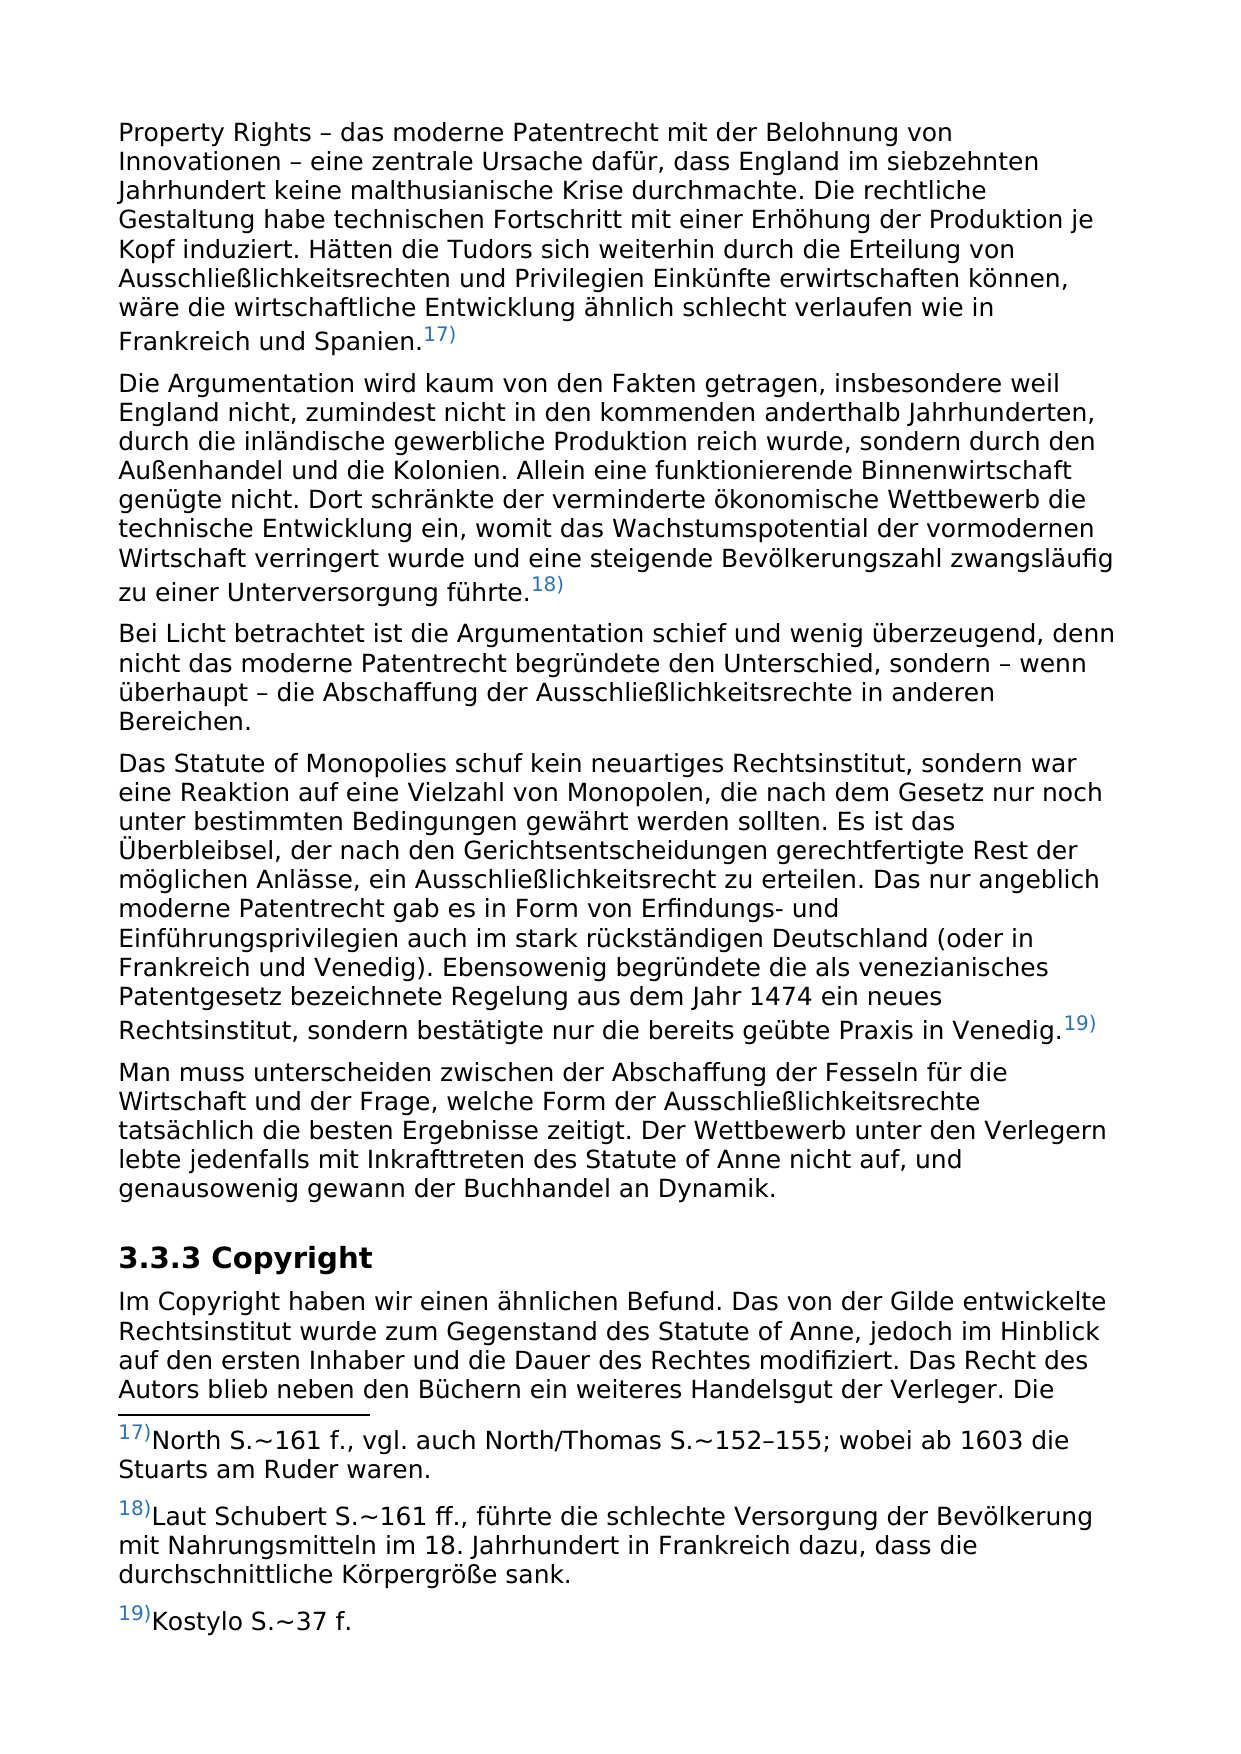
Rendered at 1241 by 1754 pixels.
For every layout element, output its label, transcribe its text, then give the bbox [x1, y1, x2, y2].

subtitle 3.3.3 Copyright [118, 1241, 1122, 1275]
text Kostylo S.~37 f. [118, 1602, 1122, 1636]
text Im Copyright haben wir einen ähnlichen Befund. Das von der Gilde entwickelte Rechtsinstitut wurde zum Gegenstand des Statute of Anne, jedoch im Hinblick auf den ersten Inhaber und die Dauer des Rechtes modifiziert. Das Recht des Autors blieb neben den Büchern ein weiteres Handelsgut der Verleger. Die [118, 1288, 1122, 1404]
text Bei Licht betrachtet ist die Argumentation schief und wenig überzeugend, denn nicht das moderne Patentrecht begründete den Unterschied, sondern – wenn überhaupt – die Abschaffung der Ausschließlichkeitsrechte in anderen Bereichen. [118, 619, 1122, 736]
text North S.~161 f., vgl. auch North/Thomas S.~152–155; wobei ab 1603 die Stuarts am Ruder waren. [118, 1421, 1122, 1484]
text Das Statute of Monopolies schuf kein neuartiges Rechtsinstitut, sondern war eine Reaktion auf eine Vielzahl von Monopolen, die nach dem Gesetz nur noch unter bestimmten Bedingungen gewährt werden sollten. Es ist das Überbleibsel, der nach den Gerichtsentscheidungen gerechtfertigte Rest der möglichen Anlässe, ein Ausschließlichkeitsrecht zu erteilen. Das nur angeblich moderne Patentrecht gab es in Form von Erfindungs- und Einführungsprivilegien auch im stark rückständigen Deutschland (oder in Frankreich und Venedig). Ebensowenig begründete die als venezianisches Patentgesetz bezeichnete Regelung aus dem Jahr 1474 ein neues Rechtsinstitut, sondern bestätigte nur die bereits geübte Praxis in Venedig. [118, 749, 1122, 1045]
text Die Argumentation wird kaum von den Fakten getragen, insbesondere weil England nicht, zumindest nicht in den kommenden anderthalb Jahrhunderten, durch die inländische gewerbliche Produktion reich wurde, sondern durch den Außenhandel und die Kolonien. Allein eine funktionierende Binnenwirtschaft genügte nicht. Dort schränkte der verminderte ökonomische Wettbewerb die technische Entwicklung ein, womit das Wachstumspotential der vormodernen Wirtschaft verringert wurde und eine steigende Bevölkerungszahl zwangsläufig zu einer Unterversorgung führte. [118, 369, 1122, 607]
text Laut Schubert S.~161 ff., führte die schlechte Versorgung der Bevölkerung mit Nahrungsmitteln im 18. Jahrhundert in Frankreich dazu, dass die durchschnittliche Körpergröße sank. [118, 1497, 1122, 1589]
text Man muss unterscheiden zwischen der Abschaffung der Fesseln für die Wirtschaft und der Frage, welche Form der Ausschließlichkeitsrechte tatsächlich die besten Ergebnisse zeitigt. Der Wettbewerb unter den Verlegern lebte jedenfalls mit Inkrafttreten des Statute of Anne nicht auf, und genausowenig gewann der Buchhandel an Dynamik. [118, 1058, 1122, 1204]
text Property Rights – das moderne Patentrecht mit der Belohnung von Innovationen – eine zentrale Ursache dafür, dass England im siebzehnten Jahrhundert keine malthusianische Krise durchmachte. Die rechtliche Gestaltung habe technischen Fortschritt mit einer Erhöhung der Produktion je Kopf induziert. Hätten die Tudors sich weiterhin durch die Erteilung von Ausschließlichkeitsrechten und Privilegien Einkünfte erwirtschaften können, wäre die wirtschaftliche Entwicklung ähnlich schlecht verlaufen wie in Frankreich und Spanien. [118, 118, 1122, 356]
